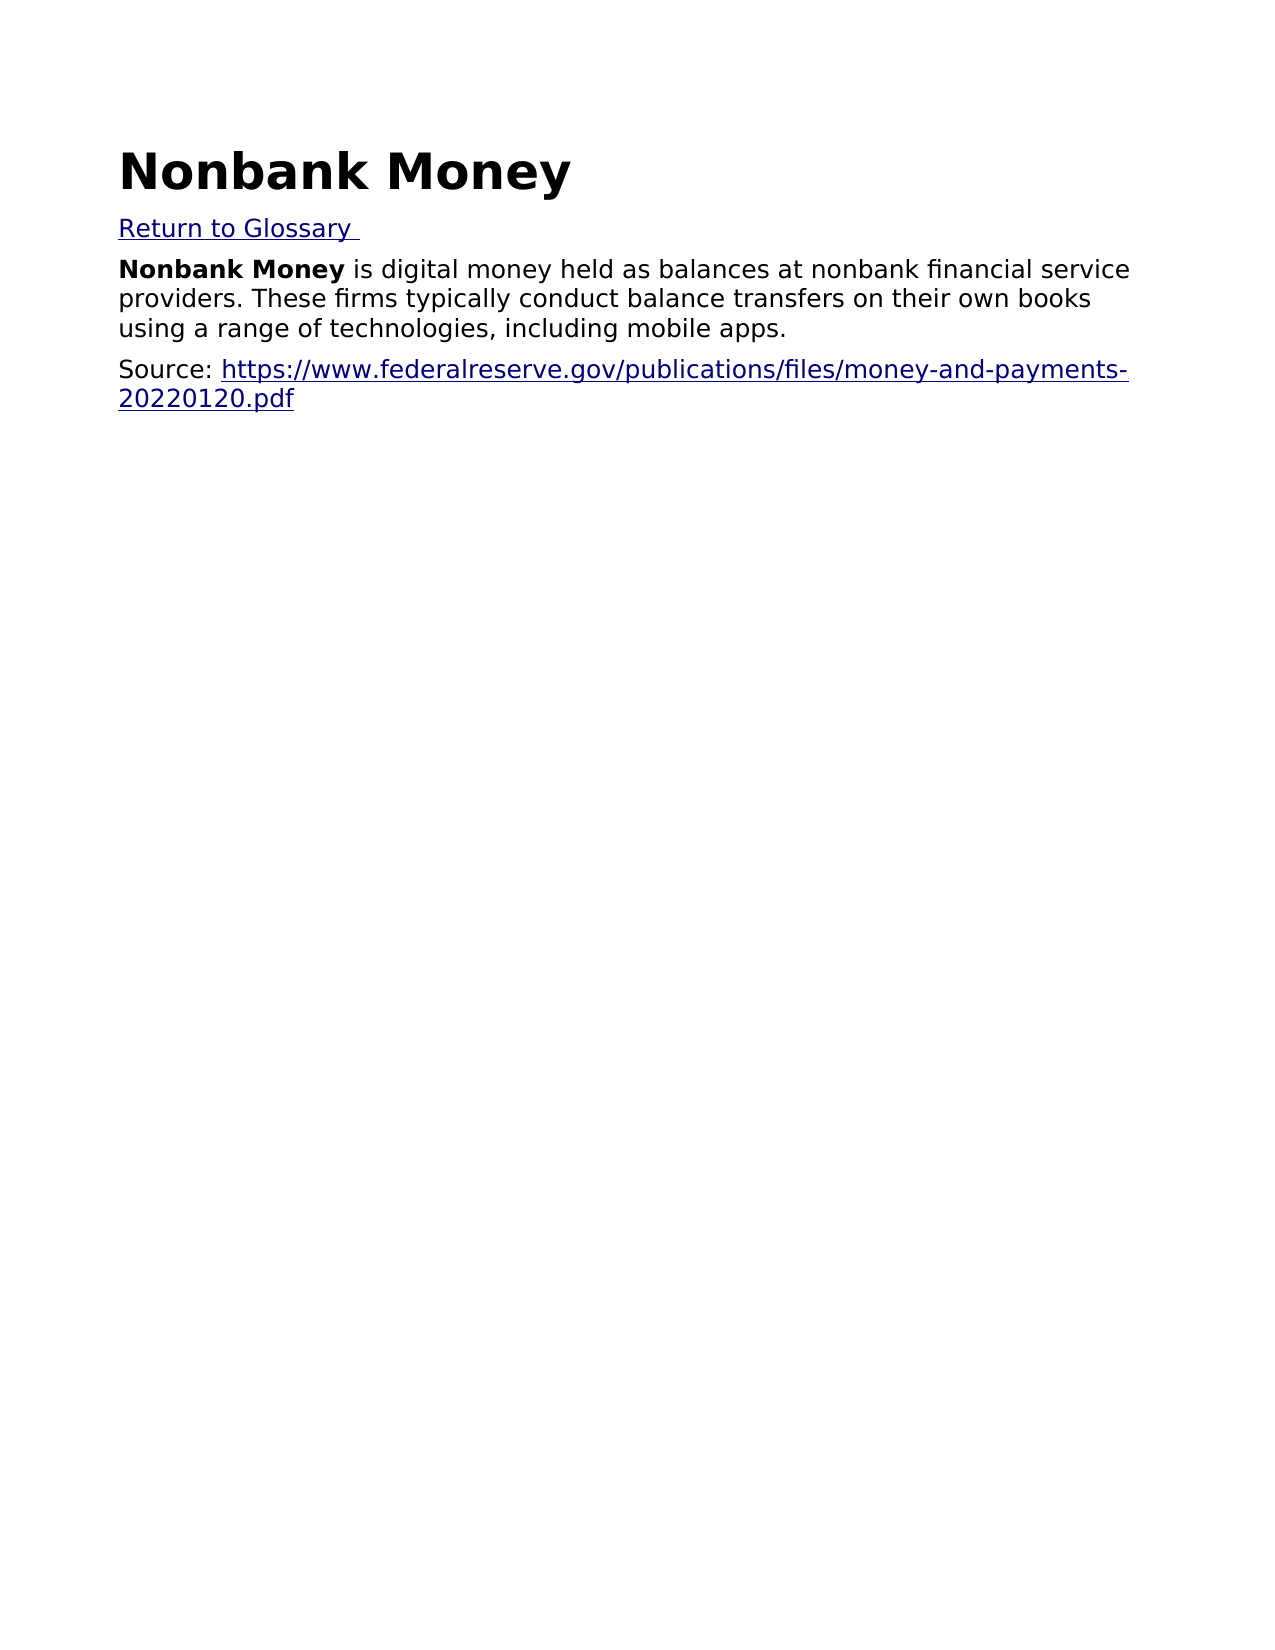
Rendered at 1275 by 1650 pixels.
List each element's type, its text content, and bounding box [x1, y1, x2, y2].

text Source: https://www.federalreserve.gov/publications/files/money-and-payments-20220120.pdf [118, 356, 1157, 414]
text Return to Glossary [118, 214, 1157, 243]
subtitle Nonbank Money [118, 143, 1157, 201]
text Nonbank Money is digital money held as balances at nonbank financial service providers. These firms typically conduct balance transfers on their own books using a range of technologies, including mobile apps. [118, 256, 1157, 343]
